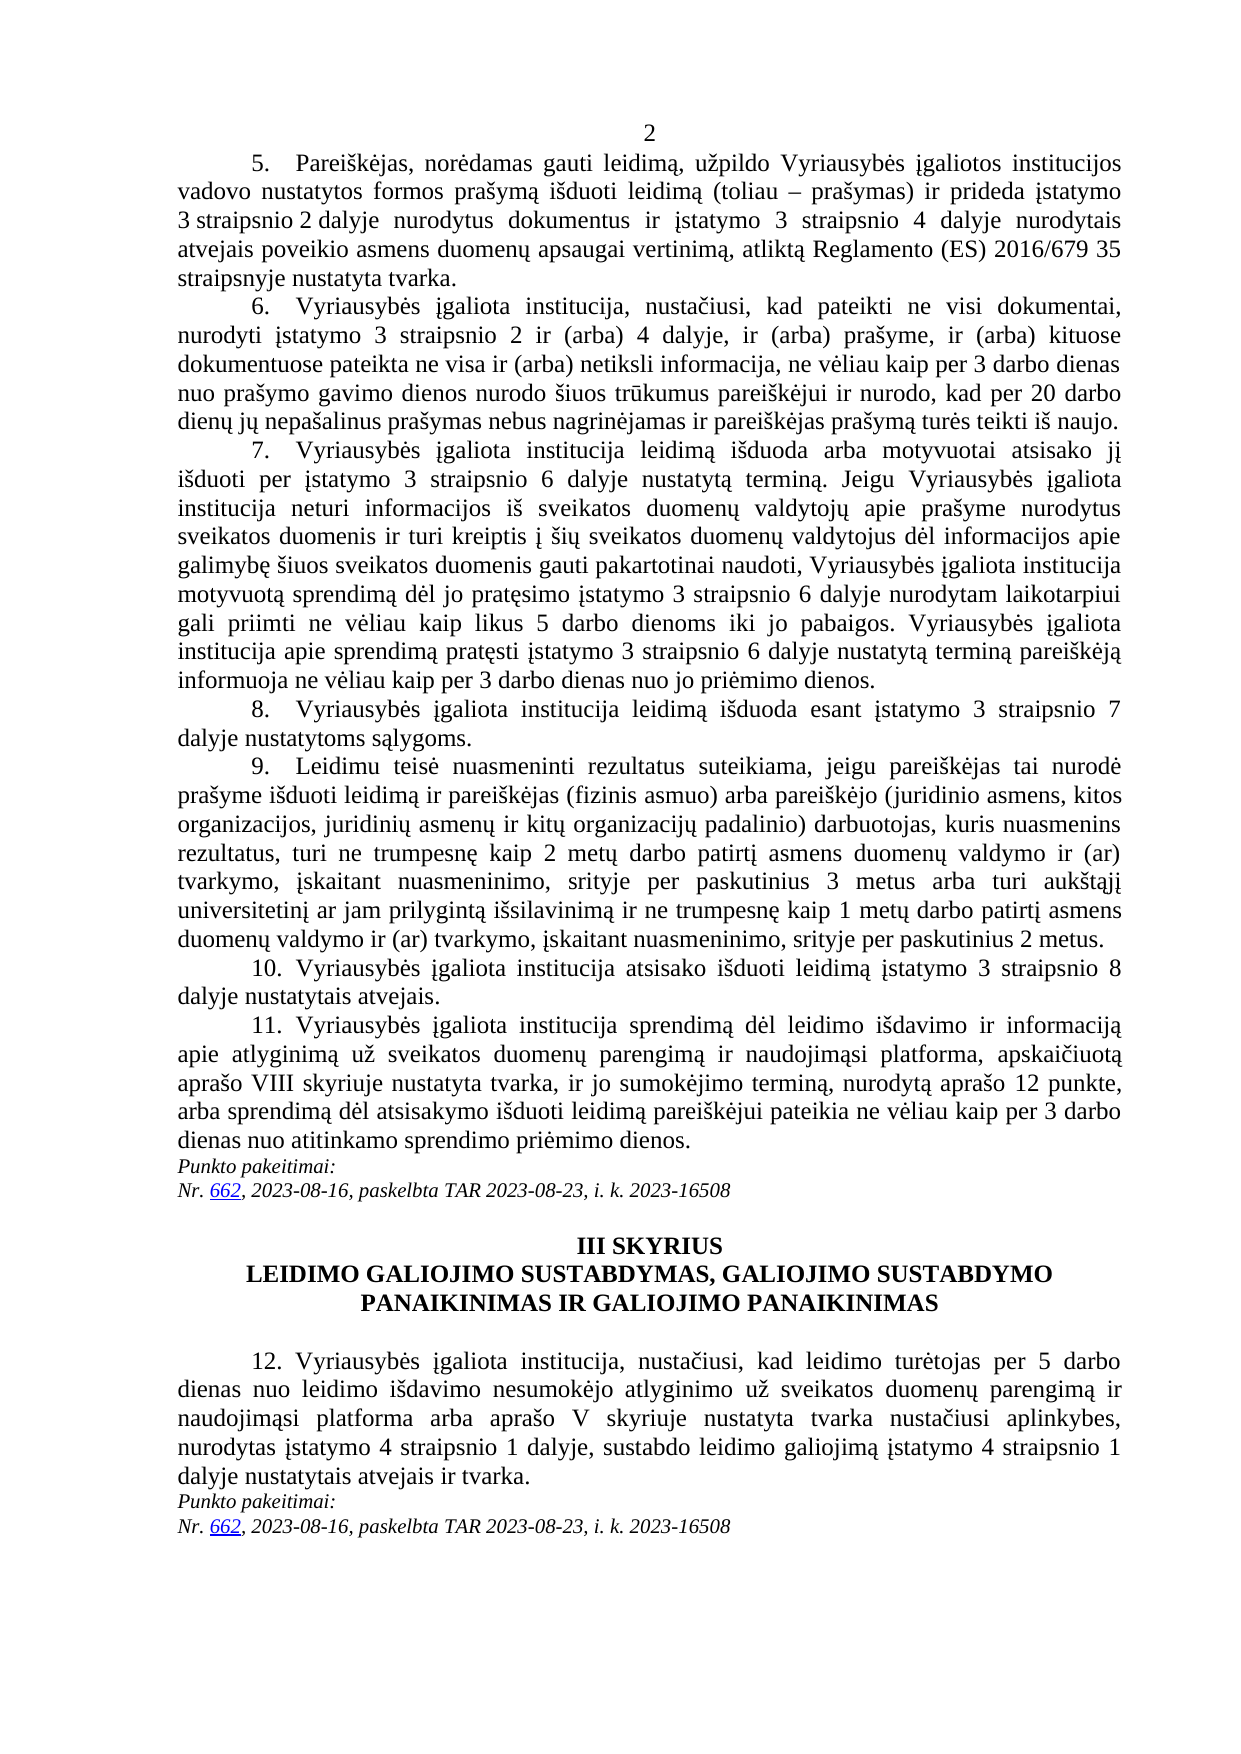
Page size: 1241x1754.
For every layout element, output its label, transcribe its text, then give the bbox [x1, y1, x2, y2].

text 11. Vyriausybės įgaliota institucija sprendimą dėl leidimo išdavimo ir informaciją apie atlyginimą už sveikatos duomenų parengimą ir naudojimąsi platforma, apskaičiuotą aprašo VIII skyriuje nustatyta tvarka, ir jo sumokėjimo terminą, nurodytą aprašo 12 punkte, arba sprendimą dėl atsisakymo išduoti leidimą pareiškėjui pateikia ne vėliau kaip per 3 darbo dienas nuo atitinkamo sprendimo priėmimo dienos. [177, 1010, 1122, 1154]
text Punkto pakeitimai: [177, 1154, 1122, 1178]
text LEIDIMO GALIOJIMO SUSTABDYMAS, GALIOJIMO SUSTABDYMO PANAIKINIMAS IR GALIOJIMO PANAIKINIMAS [177, 1259, 1122, 1317]
text III SKYRIUS [177, 1231, 1122, 1259]
text Nr. 662, 2023-08-16, paskelbta TAR 2023-08-23, i. k. 2023-16508 [177, 1178, 1122, 1202]
text 5. Pareiškėjas, norėdamas gauti leidimą, užpildo Vyriausybės įgaliotos institucijos vadovo nustatytos formos prašymą išduoti leidimą (toliau – prašymas) ir prideda įstatymo 3 straipsnio 2 dalyje nurodytus dokumentus ir įstatymo 3 straipsnio 4 dalyje nurodytais atvejais poveikio asmens duomenų apsaugai vertinimą, atliktą Reglamento (ES) 2016/679 35 straipsnyje nustatyta tvarka. [177, 148, 1122, 291]
text 7. Vyriausybės įgaliota institucija leidimą išduoda arba motyvuotai atsisako jį išduoti per įstatymo 3 straipsnio 6 dalyje nustatytą terminą. Jeigu Vyriausybės įgaliota institucija neturi informacijos iš sveikatos duomenų valdytojų apie prašyme nurodytus sveikatos duomenis ir turi kreiptis į šių sveikatos duomenų valdytojus dėl informacijos apie galimybę šiuos sveikatos duomenis gauti pakartotinai naudoti, Vyriausybės įgaliota institucija motyvuotą sprendimą dėl jo pratęsimo įstatymo 3 straipsnio 6 dalyje nurodytam laikotarpiui gali priimti ne vėliau kaip likus 5 darbo dienoms iki jo pabaigos. Vyriausybės įgaliota institucija apie sprendimą pratęsti įstatymo 3 straipsnio 6 dalyje nustatytą terminą pareiškėją informuoja ne vėliau kaip per 3 darbo dienas nuo jo priėmimo dienos. [177, 435, 1122, 694]
text 8. Vyriausybės įgaliota institucija leidimą išduoda esant įstatymo 3 straipsnio 7 dalyje nustatytoms sąlygoms. [177, 694, 1122, 751]
text Nr. 662, 2023-08-16, paskelbta TAR 2023-08-23, i. k. 2023-16508 [177, 1513, 1122, 1538]
text 12. Vyriausybės įgaliota institucija, nustačiusi, kad leidimo turėtojas per 5 darbo dienas nuo leidimo išdavimo nesumokėjo atlyginimo už sveikatos duomenų parengimą ir naudojimąsi platforma arba aprašo V skyriuje nustatyta tvarka nustačiusi aplinkybes, nurodytas įstatymo 4 straipsnio 1 dalyje, sustabdo leidimo galiojimą įstatymo 4 straipsnio 1 dalyje nustatytais atvejais ir tvarka. [177, 1346, 1122, 1489]
text 6. Vyriausybės įgaliota institucija, nustačiusi, kad pateikti ne visi dokumentai, nurodyti įstatymo 3 straipsnio 2 ir (arba) 4 dalyje, ir (arba) prašyme, ir (arba) kituose dokumentuose pateikta ne visa ir (arba) netiksli informacija, ne vėliau kaip per 3 darbo dienas nuo prašymo gavimo dienos nurodo šiuos trūkumus pareiškėjui ir nurodo, kad per 20 darbo dienų jų nepašalinus prašymas nebus nagrinėjamas ir pareiškėjas prašymą turės teikti iš naujo. [177, 291, 1122, 435]
text 9. Leidimu teisė nuasmeninti rezultatus suteikiama, jeigu pareiškėjas tai nurodė prašyme išduoti leidimą ir pareiškėjas (fizinis asmuo) arba pareiškėjo (juridinio asmens, kitos organizacijos, juridinių asmenų ir kitų organizacijų padalinio) darbuotojas, kuris nuasmenins rezultatus, turi ne trumpesnę kaip 2 metų darbo patirtį asmens duomenų valdymo ir (ar) tvarkymo, įskaitant nuasmeninimo, srityje per paskutinius 3 metus arba turi aukštąjį universitetinį ar jam prilygintą išsilavinimą ir ne trumpesnę kaip 1 metų darbo patirtį asmens duomenų valdymo ir (ar) tvarkymo, įskaitant nuasmeninimo, srityje per paskutinius 2 metus. [177, 751, 1122, 953]
text Punkto pakeitimai: [177, 1489, 1122, 1513]
text 10. Vyriausybės įgaliota institucija atsisako išduoti leidimą įstatymo 3 straipsnio 8 dalyje nustatytais atvejais. [177, 953, 1122, 1010]
